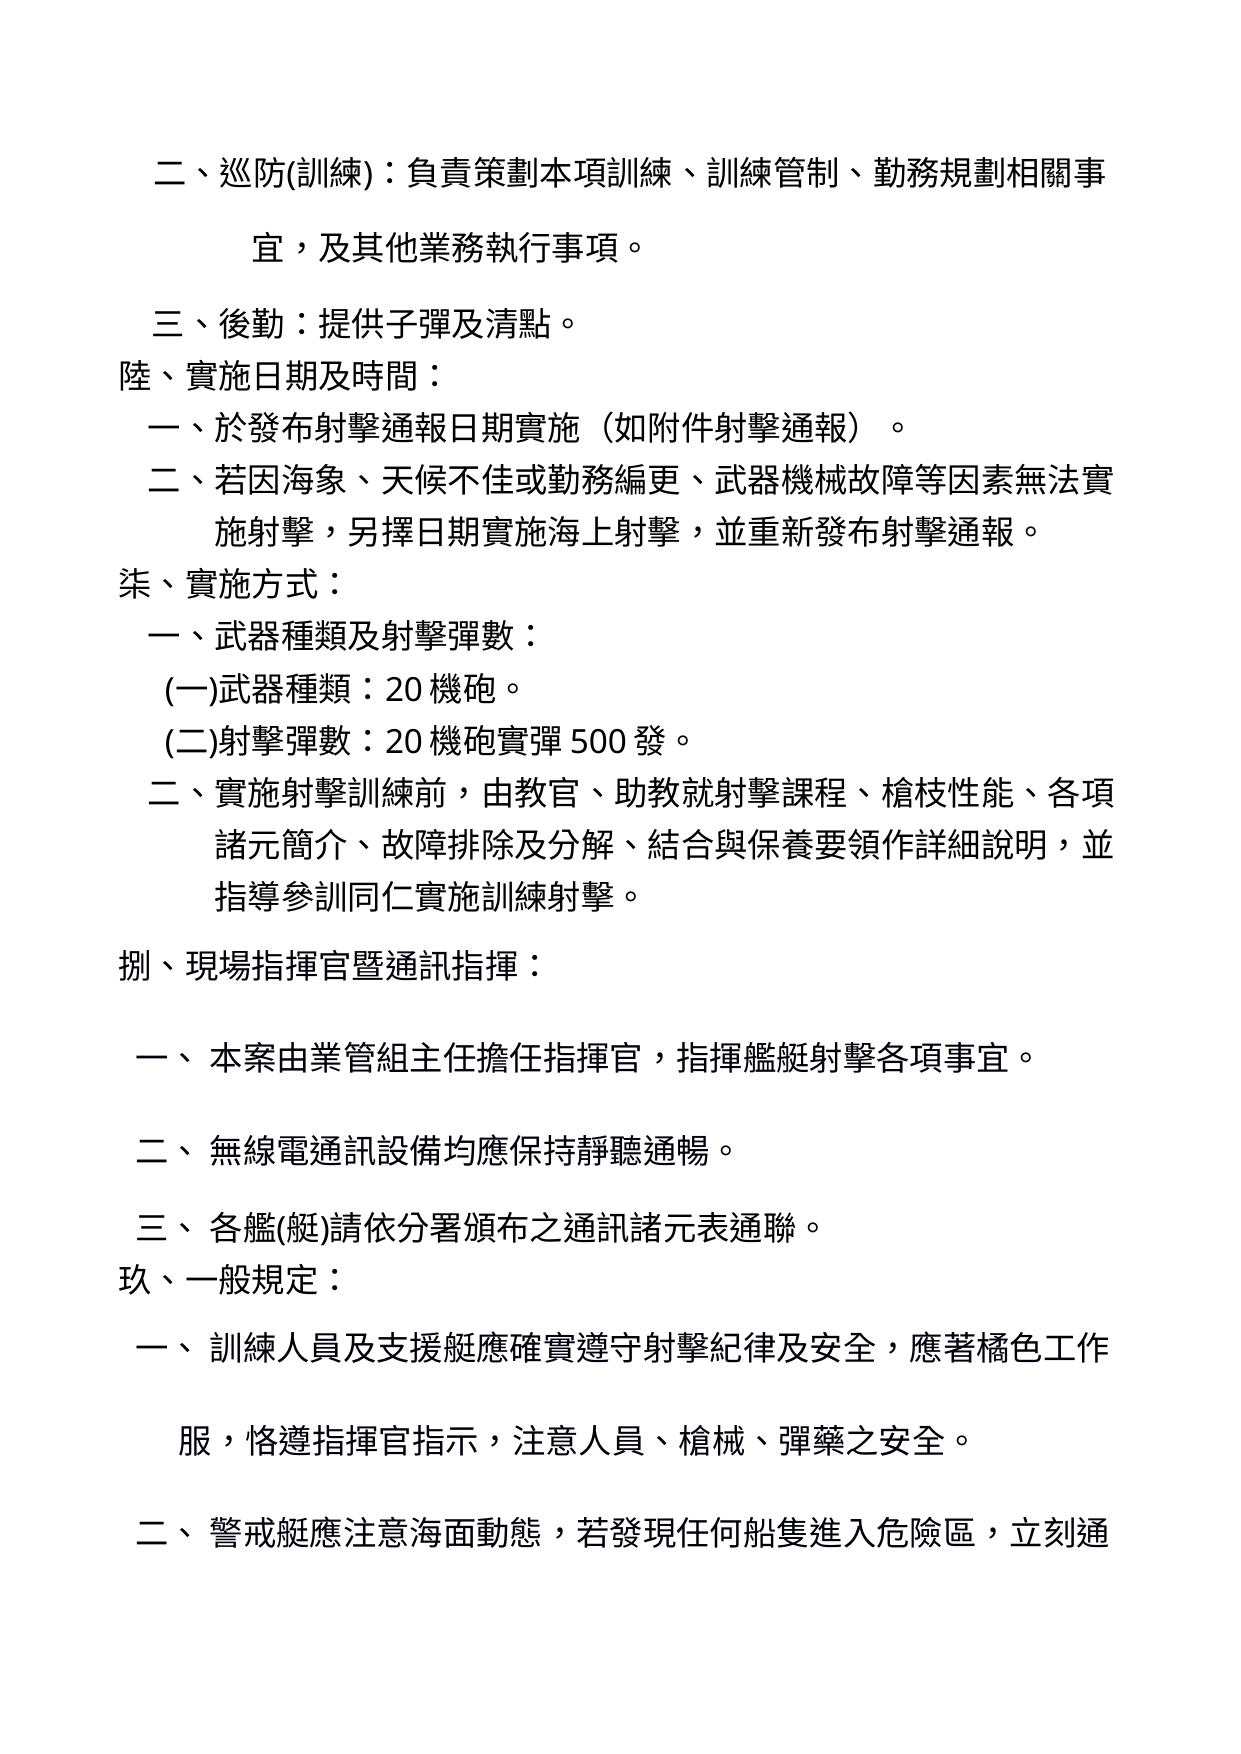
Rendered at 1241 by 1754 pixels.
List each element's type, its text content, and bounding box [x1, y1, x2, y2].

text (二)射擊彈數：20機砲實彈500發。 [147, 711, 1122, 763]
text 陸、實施日期及時間： [118, 347, 1122, 399]
text 二、 警戒艇應注意海面動態，若發現任何船隻進入危險區，立刻通 [118, 1488, 1122, 1563]
text 捌、現場指揮官暨通訊指揮： [118, 920, 1122, 995]
text 一、 本案由業管組主任擔任指揮官，指揮艦艇射擊各項事宜。 [118, 1013, 1122, 1088]
text 玖、一般規定： [118, 1250, 1122, 1302]
text 一、武器種類及射擊彈數： [147, 607, 1122, 659]
text 一、於發布射擊通報日期實施（如附件射擊通報）。 [147, 399, 1122, 451]
text 服，恪遵指揮官指示，注意人員、槍械、彈藥之安全。 [118, 1395, 1122, 1470]
text 一、 訓練人員及支援艇應確實遵守射擊紀律及安全，應著橘色工作 [118, 1302, 1122, 1377]
text 二、 無線電通訊設備均應保持靜聽通暢。 [118, 1105, 1122, 1180]
text 三、後勤：提供子彈及清點。 [118, 295, 1122, 347]
text 三、 各艦(艇)請依分署頒布之通訊諸元表通聯。 [118, 1198, 1122, 1250]
text 柒、實施方式： [118, 555, 1122, 607]
text 二、實施射擊訓練前，由教官、助教就射擊課程、槍枝性能、各項諸元簡介、故障排除及分解、結合與保養要領作詳細說明，並指導參訓同仁實施訓練射擊。 [147, 763, 1122, 920]
text 二、巡防(訓練)：負責策劃本項訓練、訓練管制、勤務規劃相關事宜，及其他業務執行事項。 [118, 127, 1122, 277]
text (一)武器種類：20機砲。 [147, 659, 1122, 711]
text 二、若因海象、天候不佳或勤務編更、武器機械故障等因素無法實施射擊，另擇日期實施海上射擊，並重新發布射擊通報。 [147, 451, 1122, 555]
